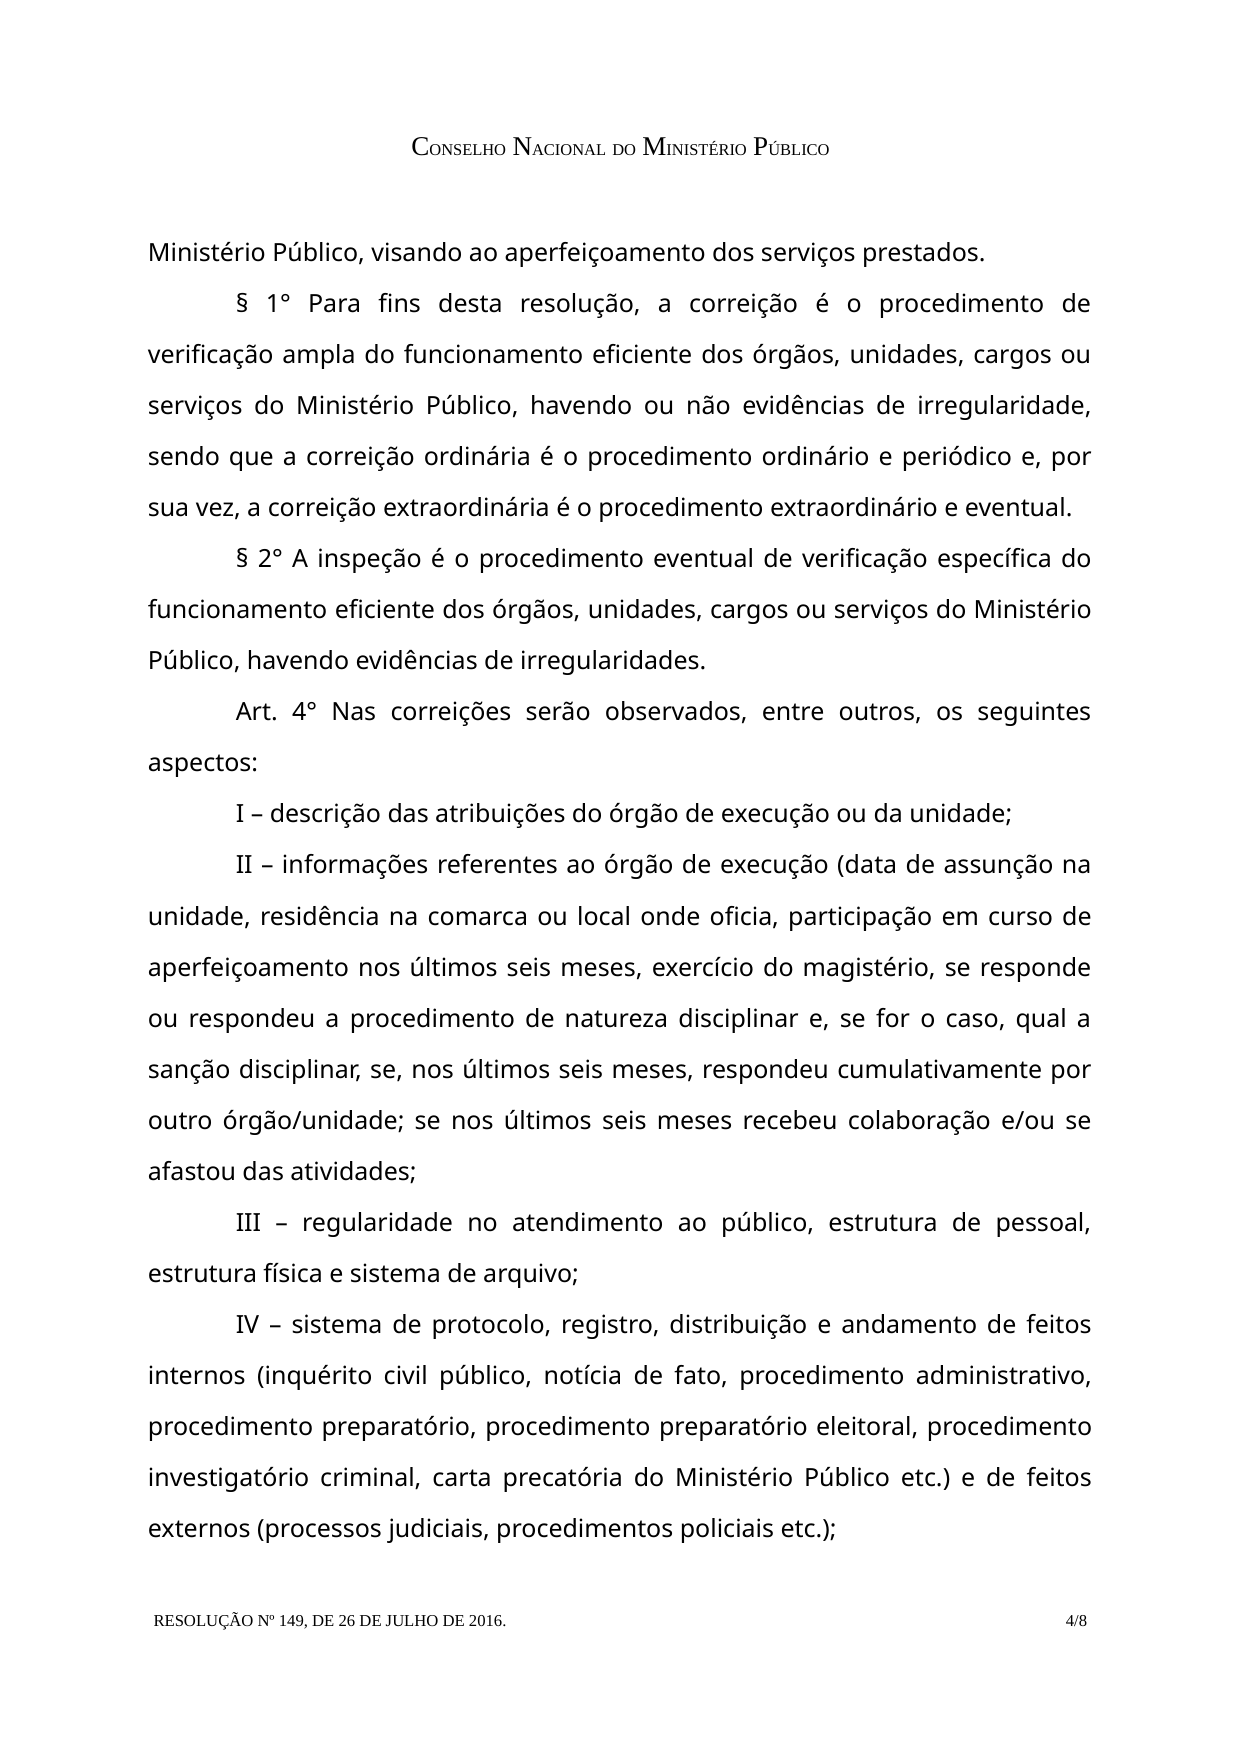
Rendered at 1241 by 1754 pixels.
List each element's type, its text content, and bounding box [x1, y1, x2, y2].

text Art. 4° Nas correições serão observados, entre outros, os seguintes aspectos: [148, 694, 1093, 779]
text I – descrição das atribuições do órgão de execução ou da unidade; [148, 796, 1093, 830]
text III – regularidade no atendimento ao público, estrutura de pessoal, estrutura física e sistema de arquivo; [148, 1204, 1093, 1289]
text IV – sistema de protocolo, registro, distribuição e andamento de feitos internos (inquérito civil público, notícia de fato, procedimento administrativo, procedimento preparatório, procedimento preparatório eleitoral, procedimento investigatório criminal, carta precatória do Ministério Público etc.) e de feitos externos (processos judiciais, procedimentos policiais etc.); [148, 1306, 1093, 1545]
text II – informações referentes ao órgão de execução (data de assunção na unidade, residência na comarca ou local onde oficia, participação em curso de aperfeiçoamento nos últimos seis meses, exercício do magistério, se responde ou respondeu a procedimento de natureza disciplinar e, se for o caso, qual a sanção disciplinar, se, nos últimos seis meses, respondeu cumulativamente por outro órgão/unidade; se nos últimos seis meses recebeu colaboração e/ou se afastou das atividades; [148, 847, 1093, 1187]
text Ministério Público, visando ao aperfeiçoamento dos serviços prestados. [148, 234, 1093, 269]
text § 2° A inspeção é o procedimento eventual de verificação específica do funcionamento eficiente dos órgãos, unidades, cargos ou serviços do Ministério Público, havendo evidências de irregularidades. [148, 541, 1093, 677]
text § 1° Para fins desta resolução, a correição é o procedimento de verificação ampla do funcionamento eficiente dos órgãos, unidades, cargos ou serviços do Ministério Público, havendo ou não evidências de irregularidade, sendo que a correição ordinária é o procedimento ordinário e periódico e, por sua vez, a correição extraordinária é o procedimento extraordinário e eventual. [148, 286, 1093, 524]
